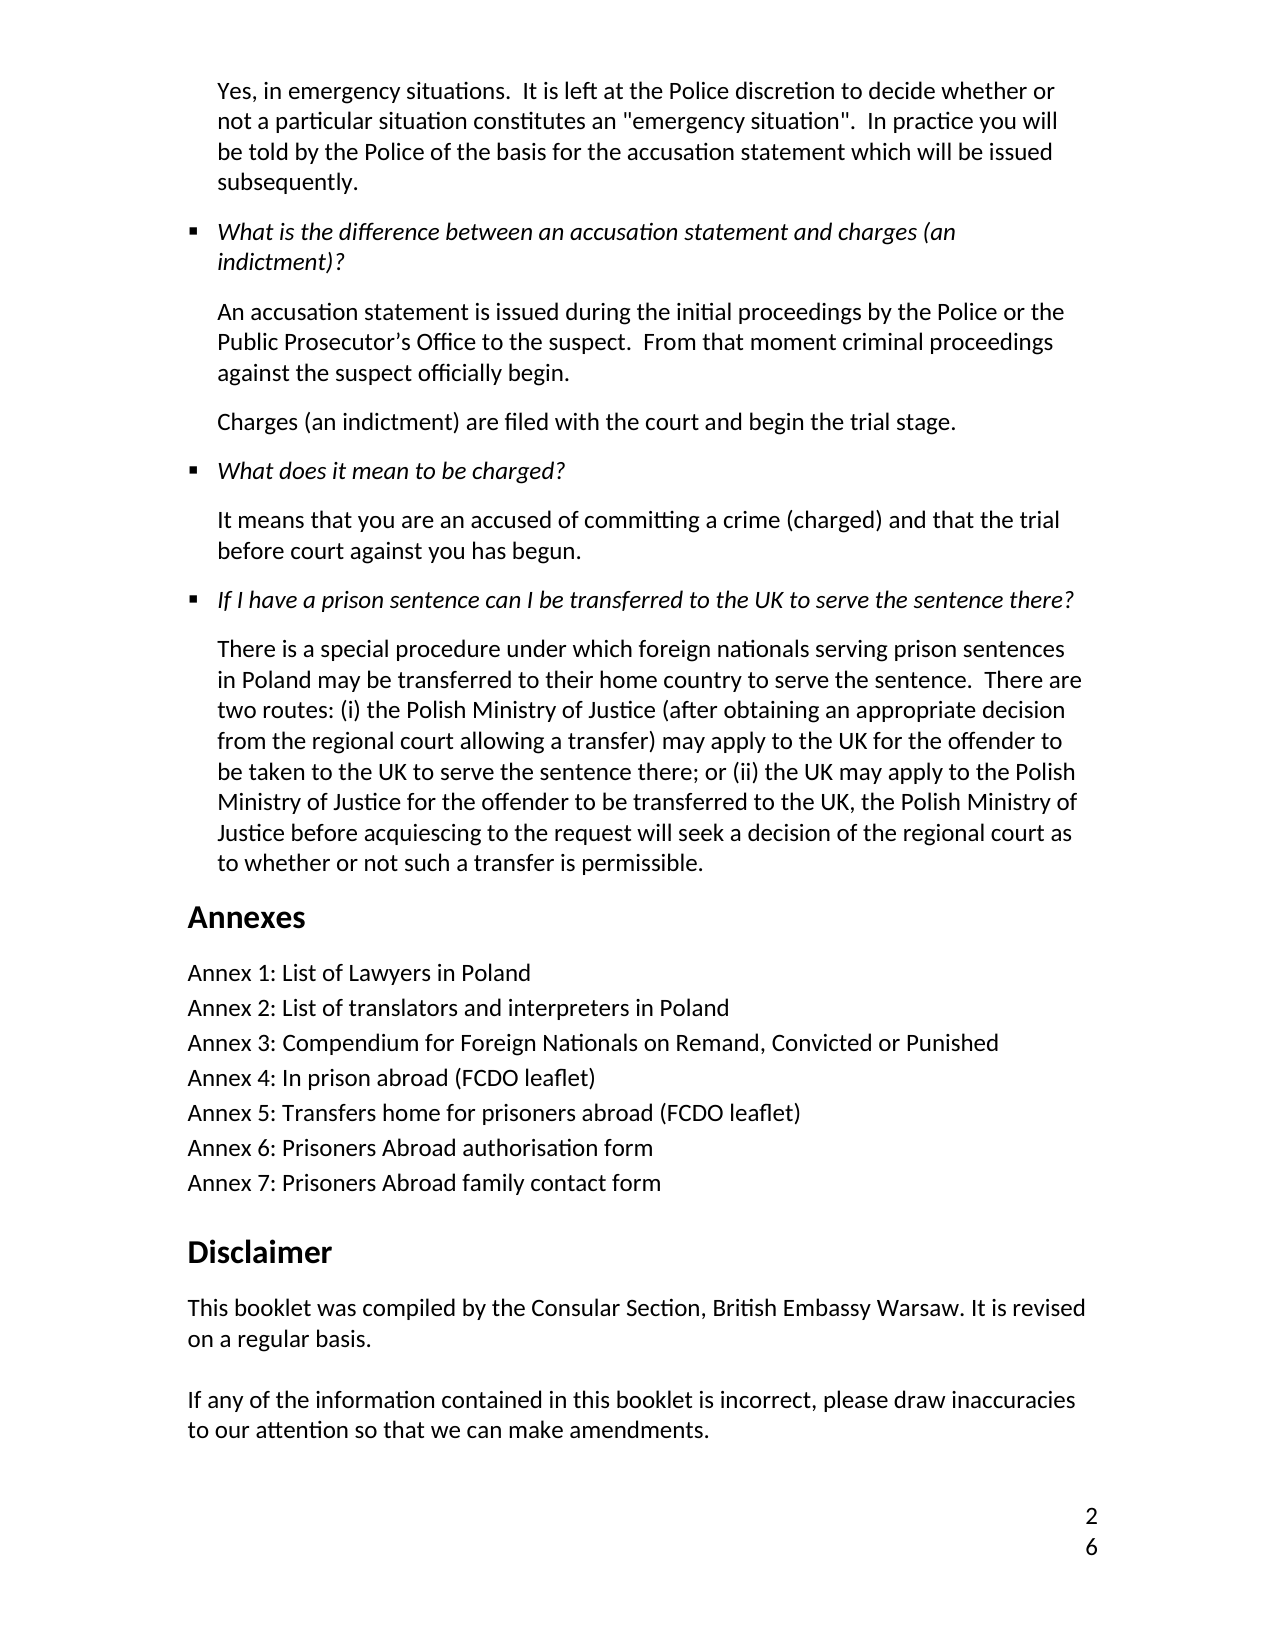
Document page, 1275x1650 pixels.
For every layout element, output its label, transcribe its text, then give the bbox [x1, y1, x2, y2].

text Charges (an indictment) are filed with the court and begin the trial stage. [217, 406, 1087, 436]
subtitle Disclaimer [187, 1231, 1087, 1272]
subtitle Annex 2: List of translators and interpreters in Poland [187, 992, 1087, 1023]
subtitle Annex 3: Compendium for Foreign Nationals on Remand, Convicted or Punished [187, 1027, 1087, 1058]
list What is the difference between an accusation statement and charges (an indictment)? [187, 216, 1087, 277]
text Annex 6: Prisoners Abroad authorisation form [187, 1132, 1087, 1163]
text If any of the information contained in this booklet is incorrect, please draw inaccuracies to our attention so that we can make amendments. [187, 1384, 1087, 1445]
list What does it mean to be charged? [187, 455, 1087, 486]
text Annex 4: In prison abroad (FCDO leaflet) [187, 1062, 1087, 1093]
text There is a special procedure under which foreign nationals serving prison sentences in Poland may be transferred to their home country to serve the sentence. There are two routes: (i) the Polish Ministry of Justice (after obtaining an appropriate decision from the regional court allowing a transfer) may apply to the UK for the offender to be taken to the UK to serve the sentence there; or (ii) the UK may apply to the Polish Ministry of Justice for the offender to be transferred to the UK, the Polish Ministry of Justice before acquiescing to the request will seek a decision of the regional court as to whether or not such a transfer is permissible. [217, 633, 1087, 878]
text This booklet was compiled by the Consular Section, British Embassy Warsaw. It is revised on a regular basis. [187, 1292, 1087, 1353]
list If I have a prison sentence can I be transferred to the UK to serve the sentence there? [187, 584, 1087, 615]
text It means that you are an accused of committing a crime (charged) and that the trial before court against you has begun. [217, 504, 1087, 566]
text Annex 1: List of Lawyers in Poland [187, 957, 1087, 988]
text Annex 7: Prisoners Abroad family contact form [187, 1167, 1087, 1198]
text An accusation statement is issued during the initial proceedings by the Police or the Public Prosecutor’s Office to the suspect. From that moment criminal proceedings against the suspect officially begin. [217, 296, 1087, 387]
text Annex 5: Transfers home for prisoners abroad (FCDO leaflet) [187, 1097, 1087, 1128]
subtitle Annexes [187, 896, 1087, 937]
text Yes, in emergency situations. It is left at the Police discretion to decide whether or not a particular situation constitutes an "emergency situation". In practice you will be told by the Police of the basis for the accusation statement which will be issued subsequently. [217, 75, 1087, 197]
